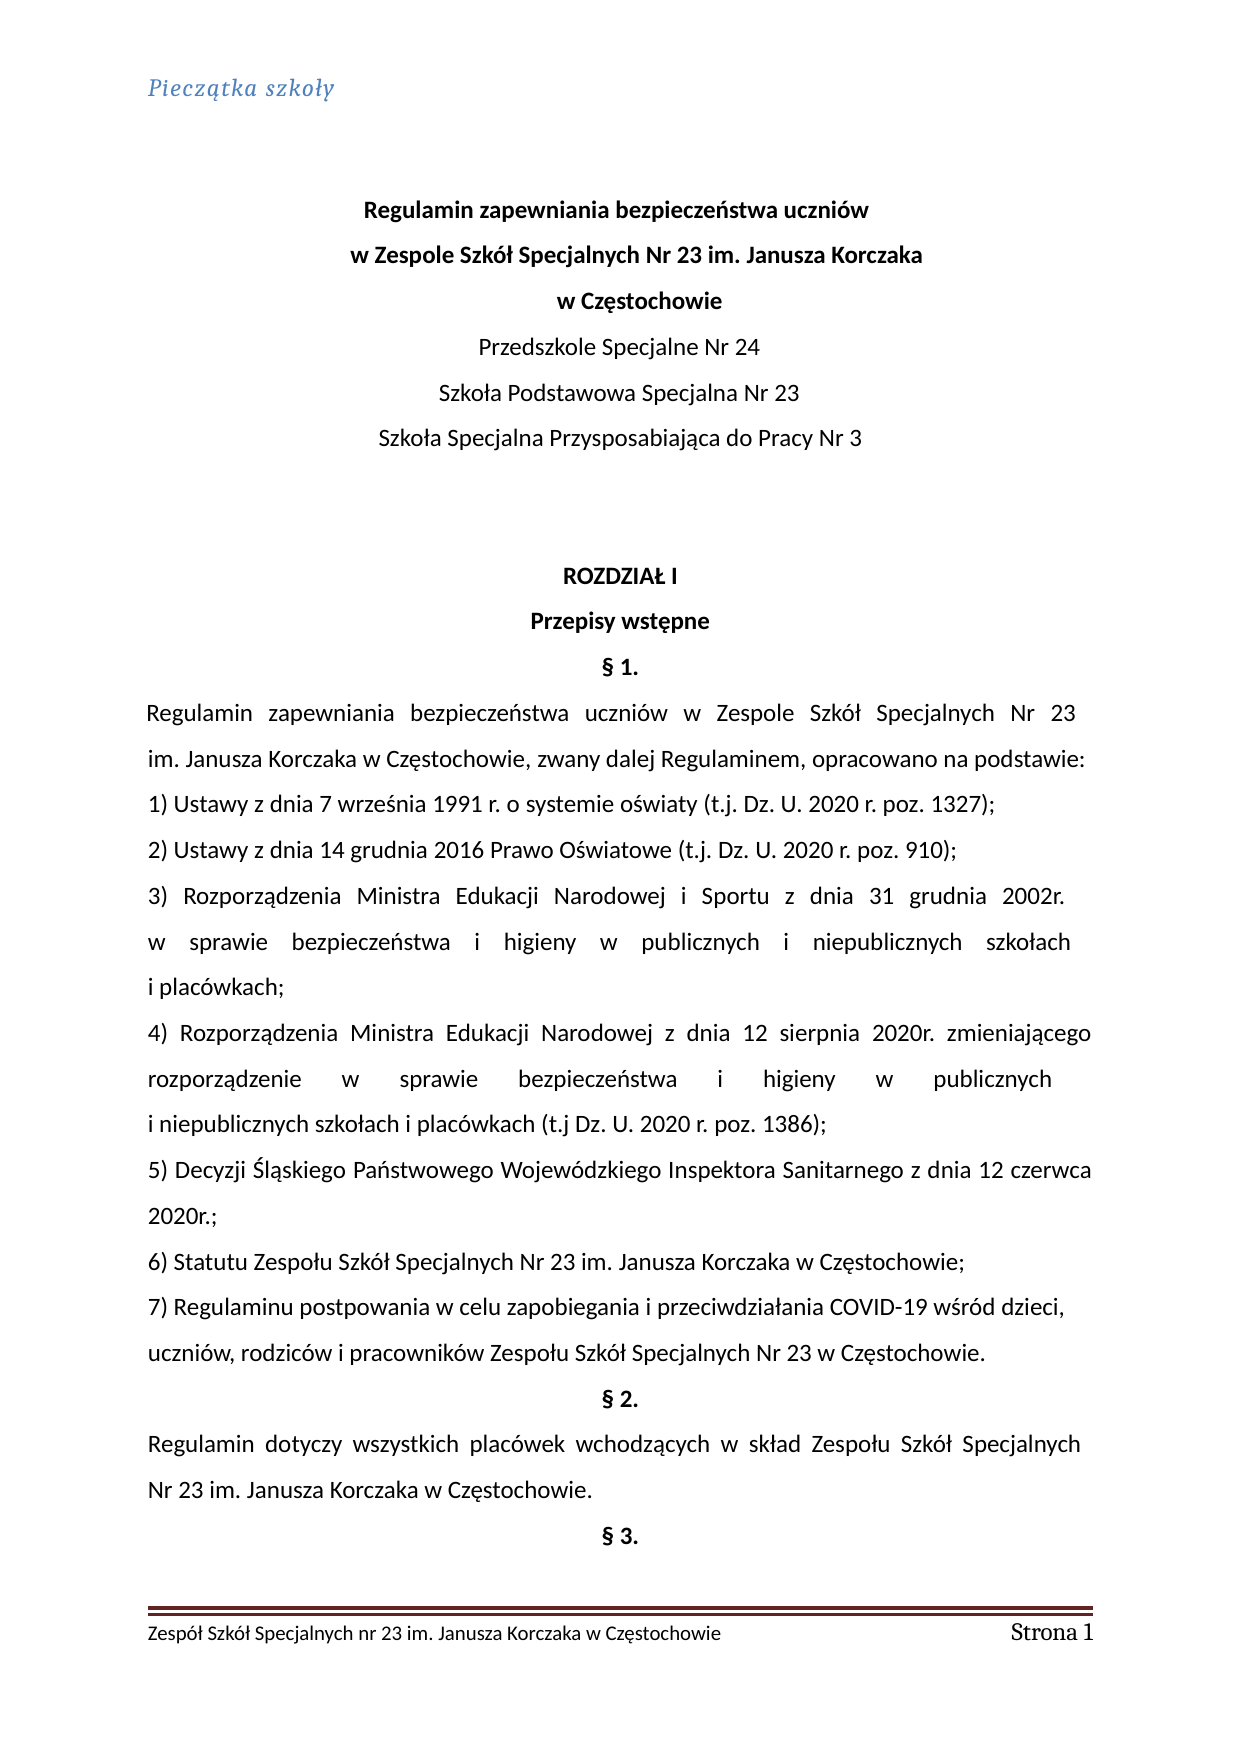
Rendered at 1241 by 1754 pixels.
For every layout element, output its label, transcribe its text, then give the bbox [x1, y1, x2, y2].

text 3) Rozporządzenia Ministra Edukacji Narodowej i Sportu z dnia 31 grudnia 2002r. w sprawie bezpieczeństwa i higieny w publicznych i niepublicznych szkołach i placówkach; [148, 880, 1096, 1002]
text Pieczątka szkoły [148, 74, 1093, 102]
text Regulamin dotyczy wszystkich placówek wchodzących w skład Zespołu Szkół Specjalnych Nr 23 im. Janusza Korczaka w Częstochowie. [143, 1429, 1093, 1505]
text § 3. [148, 1520, 1093, 1551]
text Szkoła Specjalna Przysposabiająca do Pracy Nr 3 [148, 423, 1093, 453]
text 2) Ustawy z dnia 14 grudnia 2016 Prawo Oświatowe (t.j. Dz. U. 2020 r. poz. 910); [148, 834, 1093, 865]
text 7) Regulaminu postpowania w celu zapobiegania i przeciwdziałania COVID-19 wśród dzieci, uczniów, rodziców i pracowników Zespołu Szkół Specjalnych Nr 23 w Częstochowie. [148, 1291, 1093, 1368]
text 1) Ustawy z dnia 7 września 1991 r. o systemie oświaty (t.j. Dz. U. 2020 r. poz. 1327); [148, 788, 1093, 819]
text 5) Decyzji Śląskiego Państwowego Wojewódzkiego Inspektora Sanitarnego z dnia 12 czerwca 2020r.; [148, 1154, 1093, 1231]
text § 1. [148, 651, 1093, 682]
text ROZDZIAŁ I [148, 560, 1093, 590]
text Regulamin zapewniania bezpieczeństwa uczniów w Zespole Szkół Specjalnych Nr 23 im. Janusza Korczaka w Częstochowie [146, 194, 1093, 316]
text 4) Rozporządzenia Ministra Edukacji Narodowej z dnia 12 sierpnia 2020r. zmieniającego rozporządzenie w sprawie bezpieczeństwa i higieny w publicznych i niepublicznych szkołach i placówkach (t.j Dz. U. 2020 r. poz. 1386); [148, 1017, 1093, 1139]
text 6) Statutu Zespołu Szkół Specjalnych Nr 23 im. Janusza Korczaka w Częstochowie; [148, 1246, 1093, 1276]
text Regulamin zapewniania bezpieczeństwa uczniów w Zespole Szkół Specjalnych Nr 23 im. Janusza Korczaka w Częstochowie, zwany dalej Regulaminem, opracowano na podstawie: [146, 697, 1093, 773]
text § 2. [148, 1383, 1093, 1413]
text Przepisy wstępne [148, 606, 1093, 636]
text Szkoła Podstawowa Specjalna Nr 23 [146, 377, 1093, 407]
text Przedszkole Specjalne Nr 24 [146, 331, 1093, 362]
